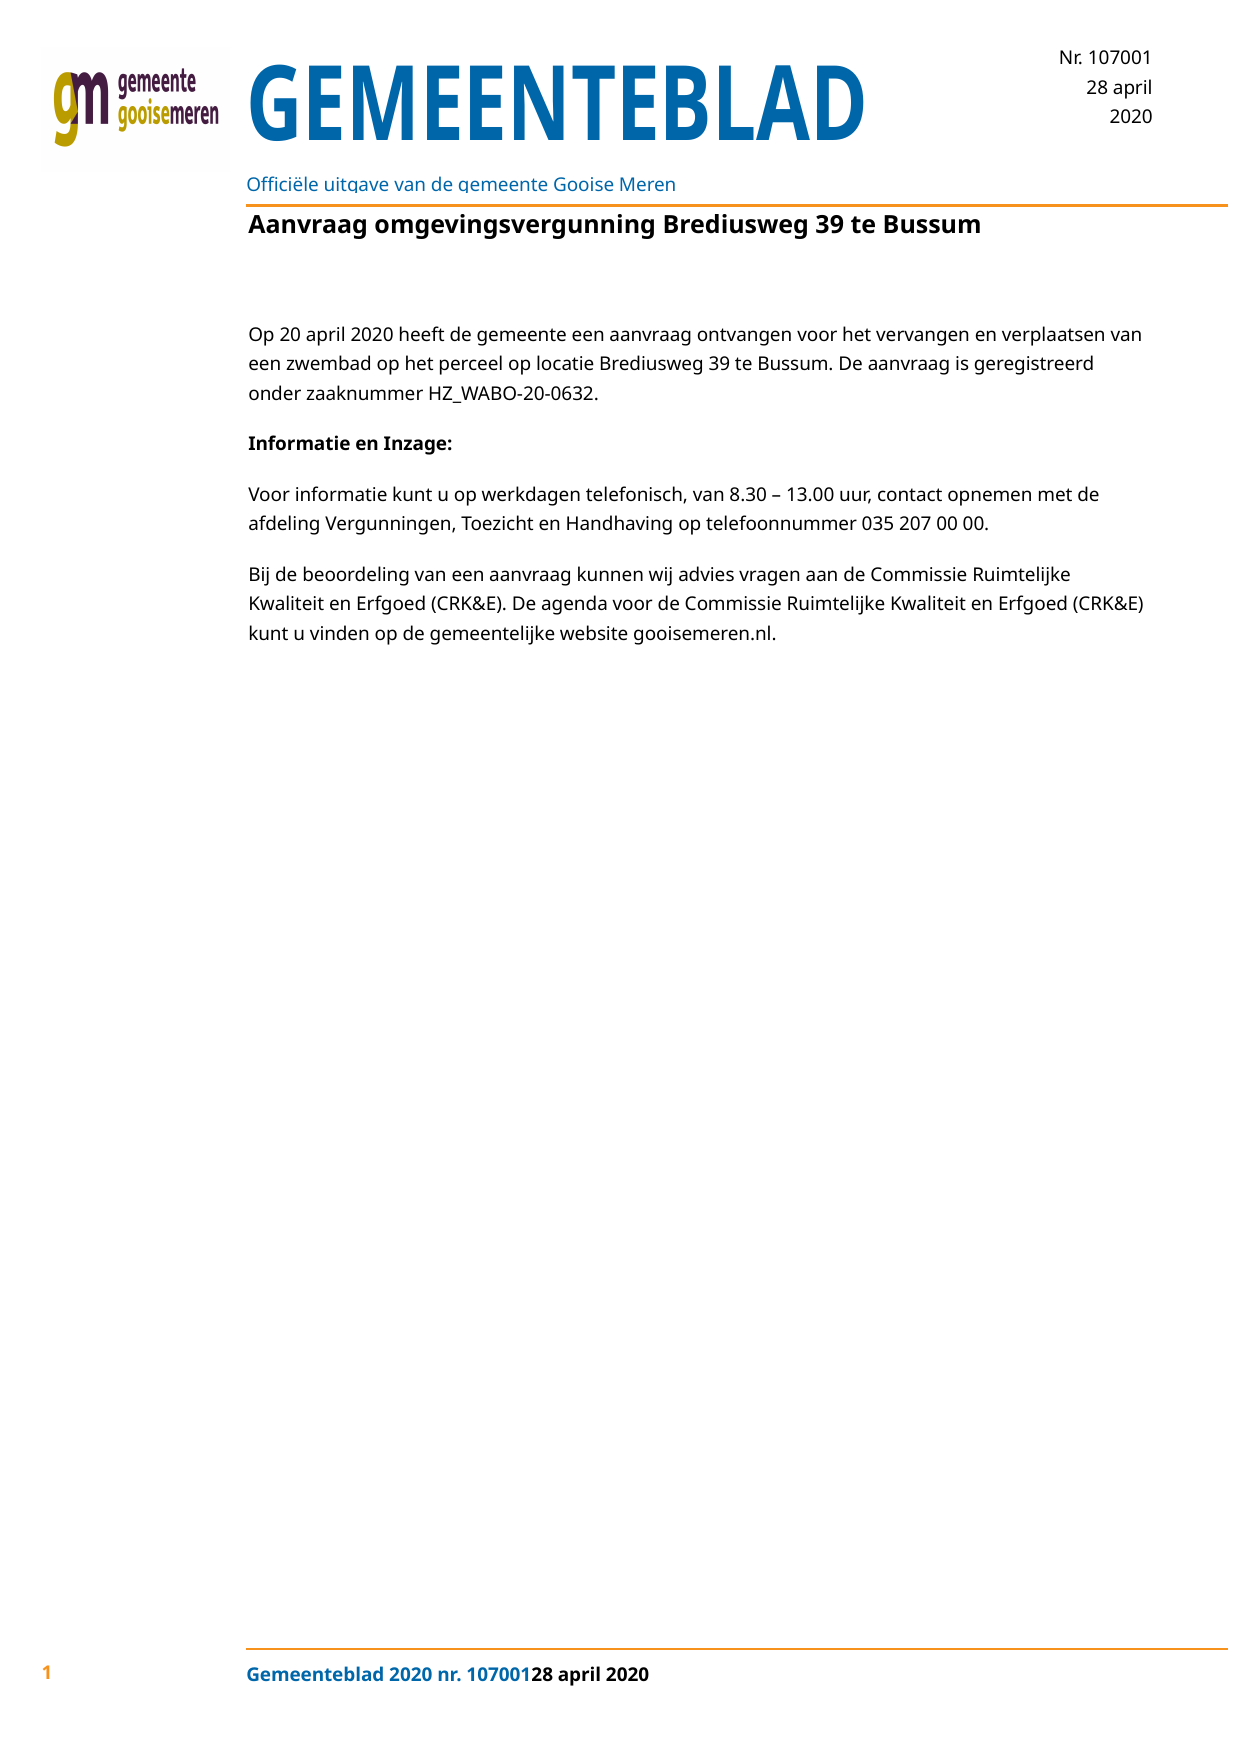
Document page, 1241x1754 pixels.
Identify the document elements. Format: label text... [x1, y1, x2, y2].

text Op 20 april 2020 heeft de gemeente een aanvraag ontvangen voor het vervangen en verplaatsen van een zwembad op het perceel op locatie Brediusweg 39 te Bussum. De aanvraag is geregistreerd onder zaaknummer HZ_WABO-20-0632. [248, 321, 1152, 406]
text Informatie en Inzage: [248, 430, 1152, 456]
picture [41, 47, 231, 172]
text Aanvraag omgevingsvergunning Brediusweg 39 te Bussum [248, 207, 1152, 241]
text Voor informatie kunt u op werkdagen telefonisch, van 8.30 – 13.00 uur, contact opnemen met de afdeling Vergunningen, Toezicht en Handhaving op telefoonnummer 035 207 00 00. [248, 481, 1152, 536]
text Bij de beoordeling van een aanvraag kunnen wij advies vragen aan de Commissie Ruimtelijke Kwaliteit en Erfgoed (CRK&E). De agenda voor de Commissie Ruimtelijke Kwaliteit en Erfgoed (CRK&E) kunt u vinden op de gemeentelijke website gooisemeren.nl. [248, 561, 1152, 646]
